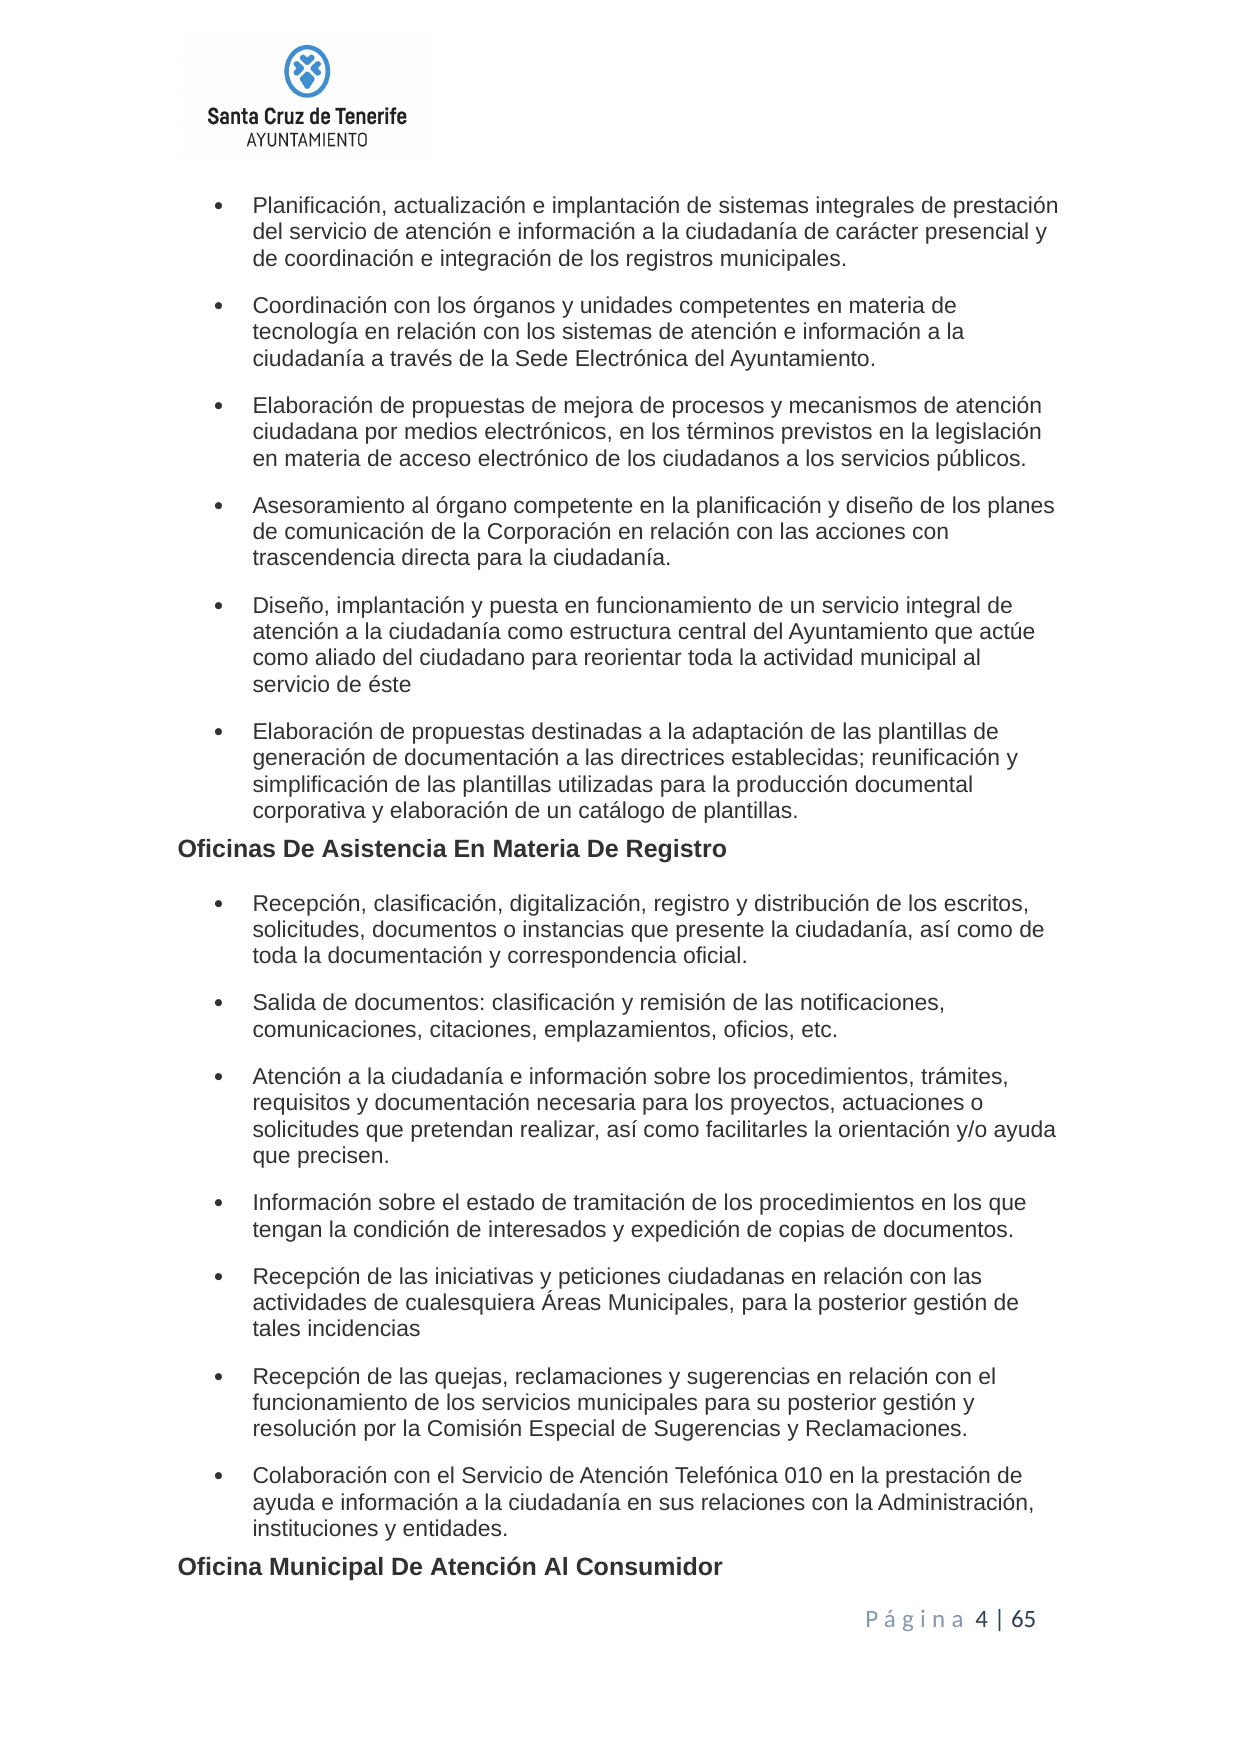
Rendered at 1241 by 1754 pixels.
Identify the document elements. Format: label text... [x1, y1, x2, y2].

list Información sobre el estado de tramitación de los procedimientos en los que tengan la condición de interesados y expedición de copias de documentos. [215, 1189, 1063, 1242]
list Salida de documentos: clasificación y remisión de las notificaciones, comunicaciones, citaciones, emplazamientos, oficios, etc. [215, 989, 1063, 1042]
text Oficina Municipal De Atención Al Consumidor [177, 1552, 1063, 1581]
list Recepción de las iniciativas y peticiones ciudadanas en relación con las actividades de cualesquiera Áreas Municipales, para la posterior gestión de tales incidencias [215, 1263, 1063, 1342]
text Oficinas De Asistencia En Materia De Registro [177, 834, 1063, 862]
list Planificación, actualización e implantación de sistemas integrales de prestación del servicio de atención e información a la ciudadanía de carácter presencial y de coordinación e integración de los registros municipales. [215, 192, 1063, 271]
list Recepción, clasificación, digitalización, registro y distribución de los escritos, solicitudes, documentos o instancias que presente la ciudadanía, así como de toda la documentación y correspondencia oficial. [215, 889, 1063, 968]
list Asesoramiento al órgano competente en la planificación y diseño de los planes de comunicación de la Corporación en relación con las acciones con trascendencia directa para la ciudadanía. [215, 492, 1063, 571]
list Colaboración con el Servicio de Atención Telefónica 010 en la prestación de ayuda e información a la ciudadanía en sus relaciones con la Administración, instituciones y entidades. [215, 1462, 1063, 1542]
list Atención a la ciudadanía e información sobre los procedimientos, trámites, requisitos y documentación necesaria para los proyectos, actuaciones o solicitudes que pretendan realizar, así como facilitarles la orientación y/o ayuda que precisen. [215, 1063, 1063, 1168]
list Recepción de las quejas, reclamaciones y sugerencias en relación con el funcionamiento de los servicios municipales para su posterior gestión y resolución por la Comisión Especial de Sugerencias y Reclamaciones. [215, 1363, 1063, 1442]
list Elaboración de propuestas de mejora de procesos y mecanismos de atención ciudadana por medios electrónicos, en los términos previstos en la legislación en materia de acceso electrónico de los ciudadanos a los servicios públicos. [215, 392, 1063, 471]
list Diseño, implantación y puesta en funcionamiento de un servicio integral de atención a la ciudadanía como estructura central del Ayuntamiento que actúe como aliado del ciudadano para reorientar toda la actividad municipal al servicio de éste [215, 592, 1063, 697]
list Coordinación con los órganos y unidades competentes en materia de tecnología en relación con los sistemas de atención e información a la ciudadanía a través de la Sede Electrónica del Ayuntamiento. [215, 292, 1063, 371]
list Elaboración de propuestas destinadas a la adaptación de las plantillas de generación de documentación a las directrices establecidas; reunificación y simplificación de las plantillas utilizadas para la producción documental corporativa y elaboración de un catálogo de plantillas. [215, 718, 1063, 823]
